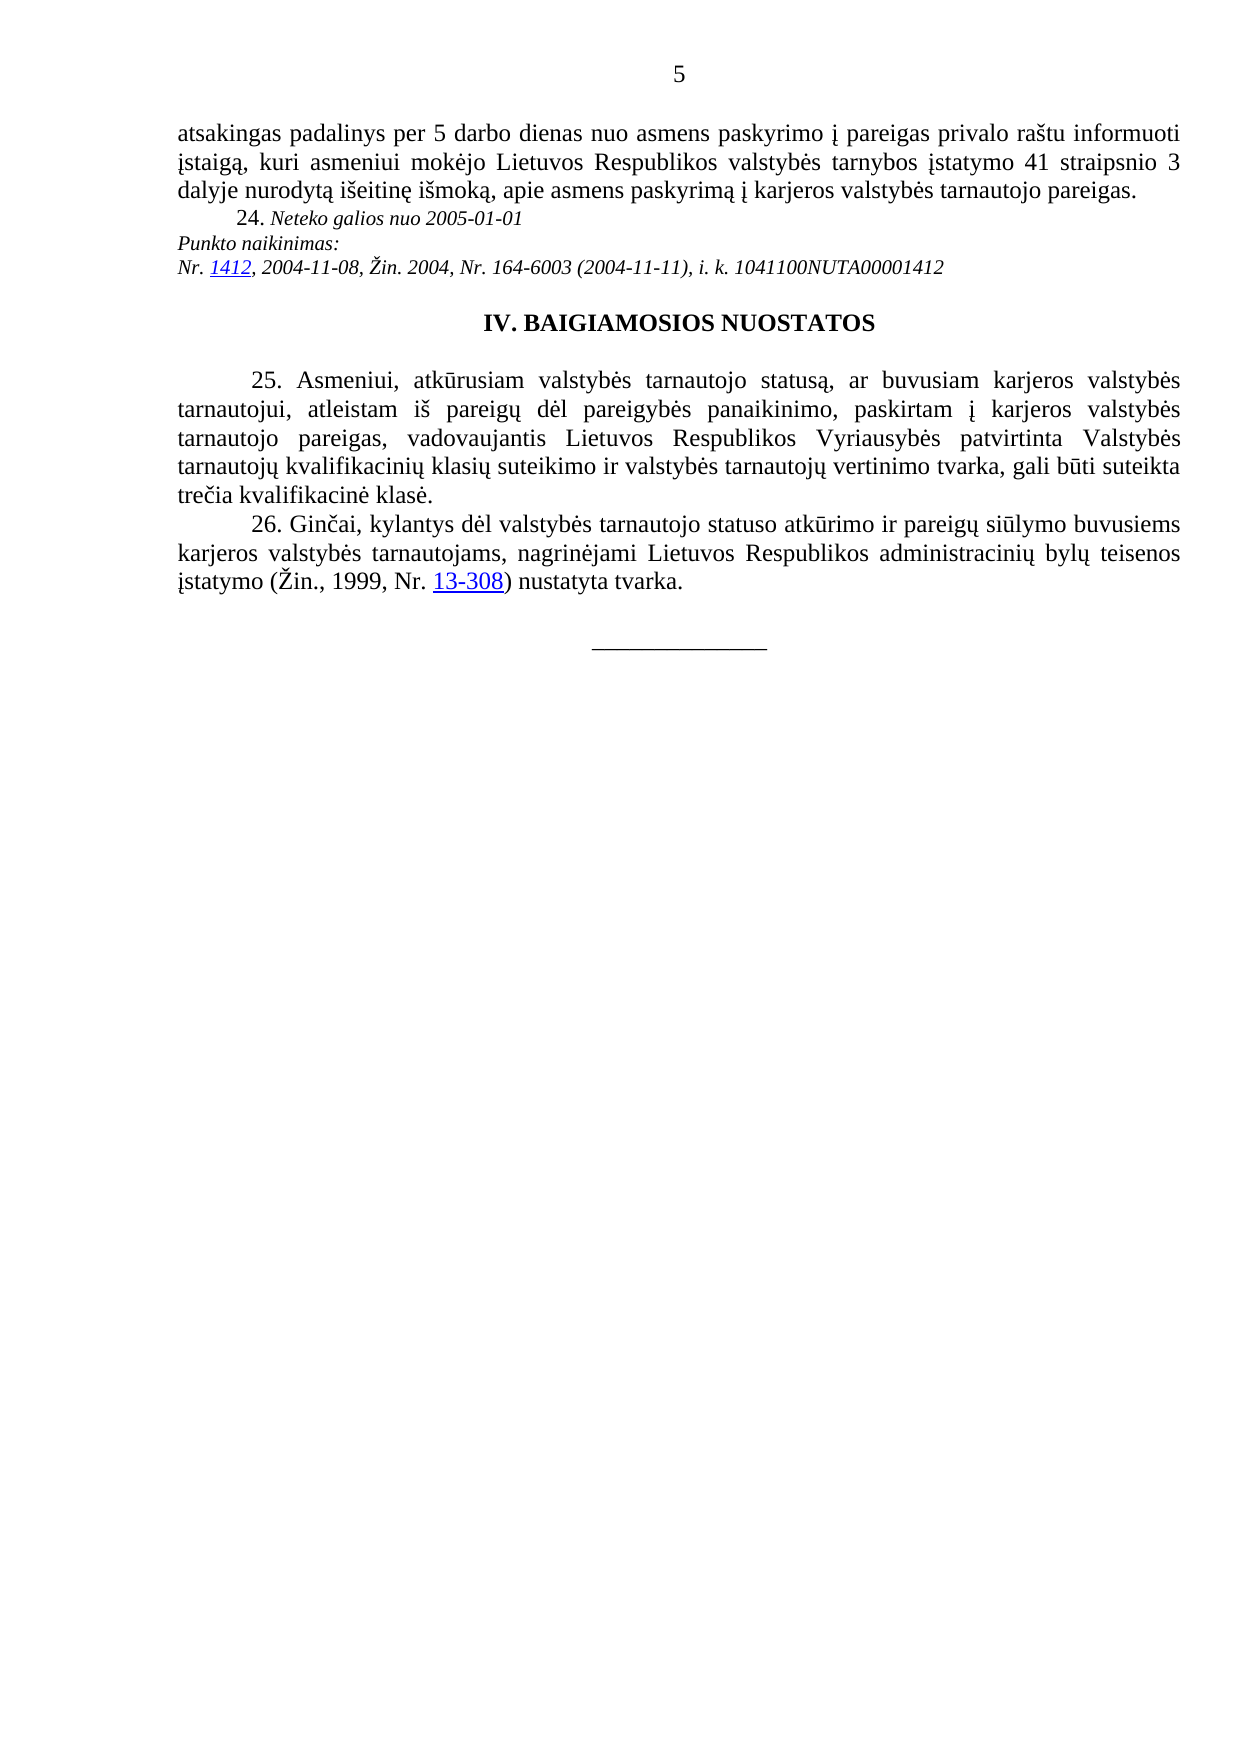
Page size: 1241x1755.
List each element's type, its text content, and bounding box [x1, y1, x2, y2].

text Nr. 1412, 2004-11-08, Žin. 2004, Nr. 164-6003 (2004-11-11), i. k. 1041100NUTA00001412 [177, 255, 1181, 279]
text 26. Ginčai, kylantys dėl valstybės tarnautojo statuso atkūrimo ir pareigų siūlymo buvusiems karjeros valstybės tarnautojams, nagrinėjami Lietuvos Respublikos administracinių bylų teisenos įstatymo (Žin., 1999, Nr. 13-308) nustatyta tvarka. [177, 509, 1181, 595]
text ______________ [177, 624, 1181, 653]
text atsakingas padalinys per 5 darbo dienas nuo asmens paskyrimo į pareigas privalo raštu informuoti įstaigą, kuri asmeniui mokėjo Lietuvos Respublikos valstybės tarnybos įstatymo 41 straipsnio 3 dalyje nurodytą išeitinę išmoką, apie asmens paskyrimą į karjeros valstybės tarnautojo pareigas. [177, 118, 1181, 204]
text Punkto naikinimas: [177, 231, 1181, 255]
text 24. Neteko galios nuo 2005-01-01 [177, 204, 1181, 231]
text IV. BAIGIAMOSIOS NUOSTATOS [177, 308, 1181, 336]
text 25. Asmeniui, atkūrusiam valstybės tarnautojo statusą, ar buvusiam karjeros valstybės tarnautojui, atleistam iš pareigų dėl pareigybės panaikinimo, paskirtam į karjeros valstybės tarnautojo pareigas, vadovaujantis Lietuvos Respublikos Vyriausybės patvirtinta Valstybės tarnautojų kvalifikacinių klasių suteikimo ir valstybės tarnautojų vertinimo tvarka, gali būti suteikta trečia kvalifikacinė klasė. [177, 365, 1181, 509]
